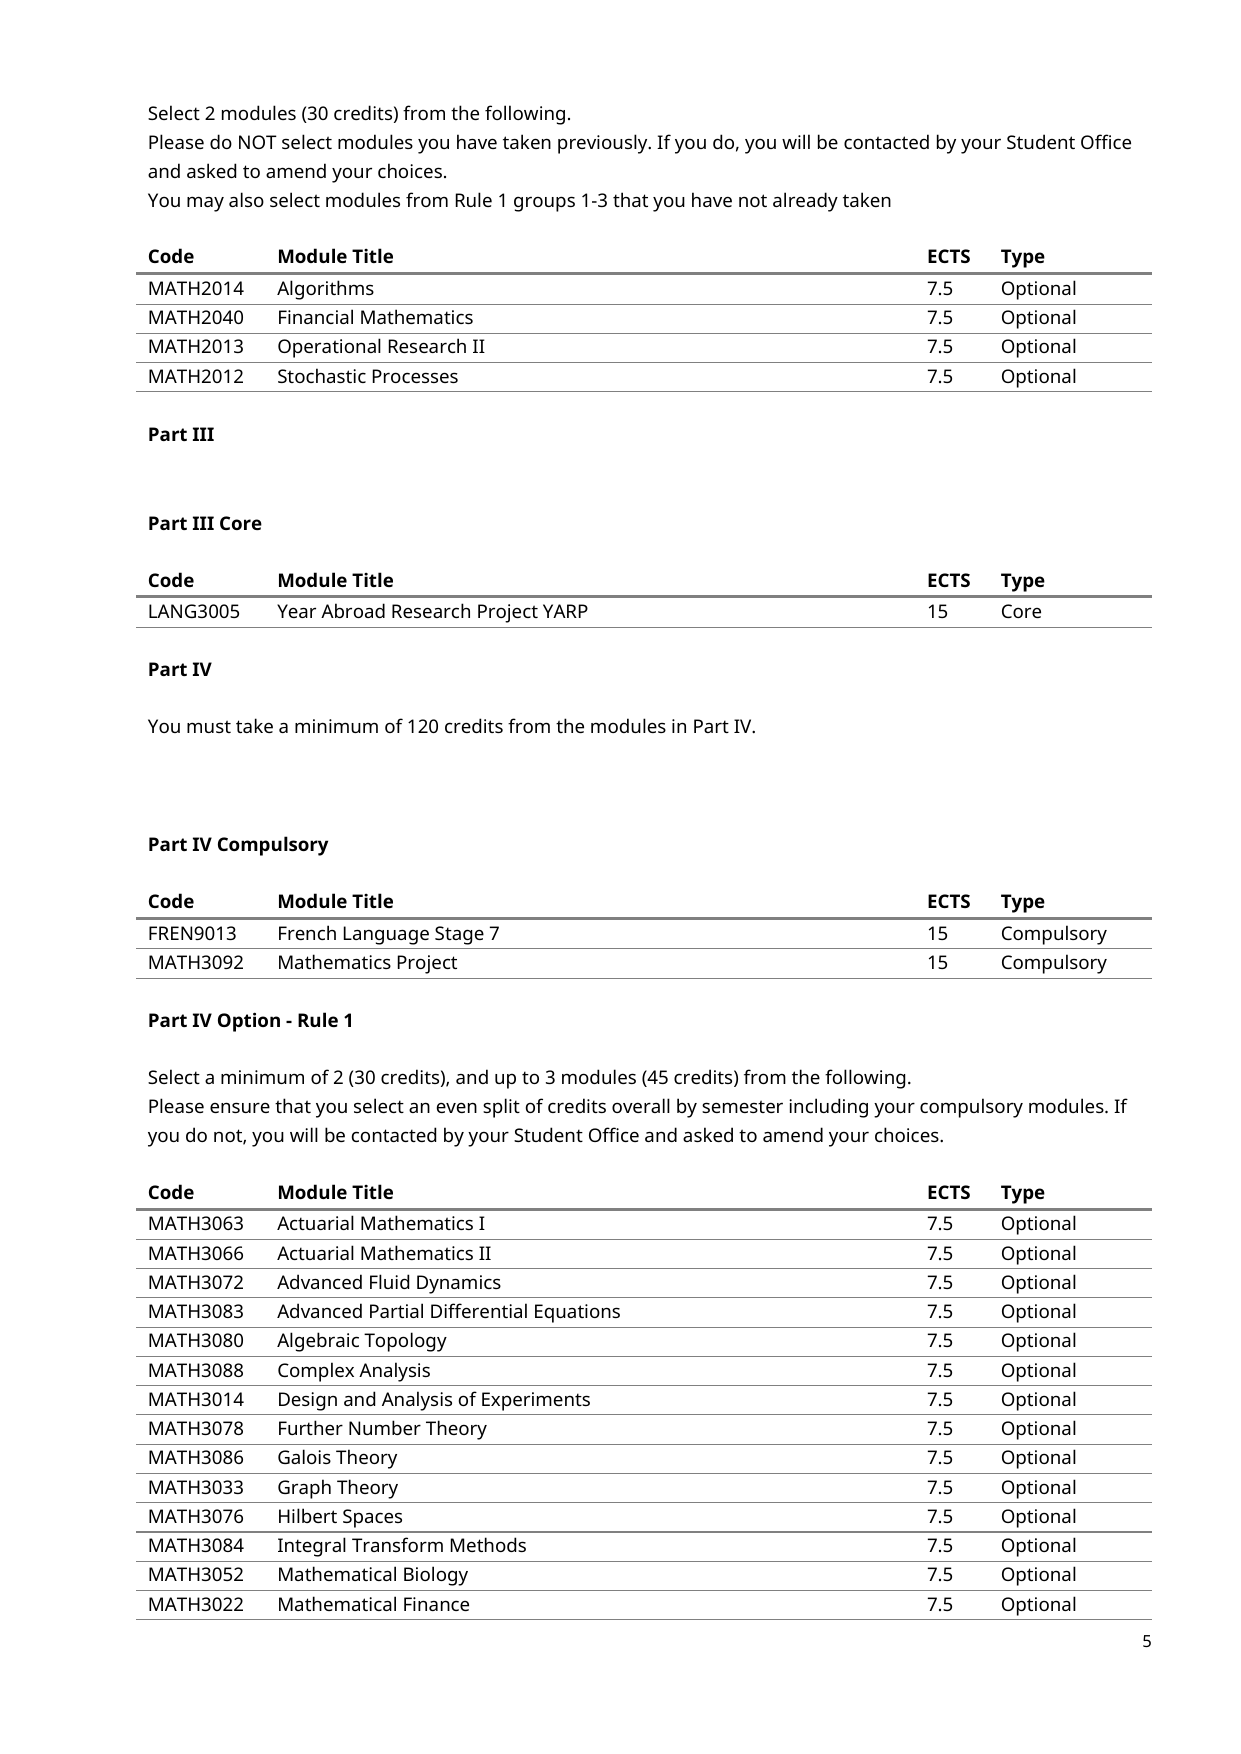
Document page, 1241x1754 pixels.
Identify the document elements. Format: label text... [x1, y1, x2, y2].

table_cell Code [136, 567, 266, 595]
table_cell MATH3092 [136, 949, 266, 977]
table_cell Part IV Option - Rule 1 Select a minimum of 2 (30 credits), and up to 3 modules (45 credits) from the following. Please ensure that you select an even split of credits overall by semester including your compulsory modules. If you do not, you will be contacted by your Student Office and asked to amend your choices. [136, 979, 1152, 1179]
table_cell Type [989, 244, 1152, 272]
table_cell Type [989, 567, 1152, 595]
table_cell 7.5 [916, 1386, 989, 1414]
table_cell MATH3084 [136, 1533, 266, 1561]
table_cell Complex Analysis [266, 1357, 916, 1385]
table_cell 15 [916, 598, 989, 627]
table_cell Algorithms [266, 275, 916, 303]
table_cell Type [989, 889, 1152, 917]
table_cell MATH3078 [136, 1415, 266, 1444]
table_cell 7.5 [916, 1211, 989, 1239]
table_cell Optional [989, 1445, 1152, 1473]
table_cell MATH3088 [136, 1357, 266, 1385]
table_cell Optional [989, 275, 1152, 303]
table_cell LANG3005 [136, 598, 266, 627]
table_cell Actuarial Mathematics I [266, 1211, 916, 1239]
table_cell Optional [989, 1298, 1152, 1327]
table_cell Select 2 modules (30 credits) from the following. Please do NOT select modules you have taken previously. If you do, you will be contacted by your Student Office and asked to amend your choices. You may also select modules from Rule 1 groups 1-3 that you have not already taken [136, 71, 1152, 244]
table_cell MATH2012 [136, 363, 266, 391]
table_cell 7.5 [916, 334, 989, 362]
table_cell 15 [916, 949, 989, 977]
table_cell Part III [136, 392, 1152, 481]
table_cell MATH3080 [136, 1328, 266, 1356]
table_cell 7.5 [916, 1298, 989, 1327]
table_cell Optional [989, 1533, 1152, 1561]
table_cell Optional [989, 1240, 1152, 1268]
table_cell Code [136, 244, 266, 272]
table_cell MATH3052 [136, 1562, 266, 1590]
table_cell 7.5 [916, 305, 989, 333]
table_cell 7.5 [916, 1503, 989, 1531]
table_cell Module Title [266, 1179, 916, 1207]
table_cell 7.5 [916, 1269, 989, 1297]
table_cell ECTS [916, 244, 989, 272]
table_cell ECTS [916, 1179, 989, 1207]
table_cell MATH3076 [136, 1503, 266, 1531]
table_cell 7.5 [916, 1533, 989, 1561]
table_cell MATH3086 [136, 1445, 266, 1473]
table_cell Graph Theory [266, 1474, 916, 1502]
table_cell 7.5 [916, 1240, 989, 1268]
table_cell Module Title [266, 567, 916, 595]
table_cell 7.5 [916, 1328, 989, 1356]
table_cell Optional [989, 1269, 1152, 1297]
table_cell Actuarial Mathematics II [266, 1240, 916, 1268]
table_cell MATH3066 [136, 1240, 266, 1268]
table_cell Hilbert Spaces [266, 1503, 916, 1531]
table_cell Core [989, 598, 1152, 627]
table_cell 7.5 [916, 363, 989, 391]
table_cell Type [989, 1179, 1152, 1207]
table_cell Module Title [266, 244, 916, 272]
table_cell MATH2013 [136, 334, 266, 362]
table_cell Compulsory [989, 949, 1152, 977]
table_cell Optional [989, 305, 1152, 333]
table_cell Advanced Partial Differential Equations [266, 1298, 916, 1327]
table_cell Design and Analysis of Experiments [266, 1386, 916, 1414]
table_cell 7.5 [916, 1357, 989, 1385]
table_cell ECTS [916, 889, 989, 917]
table_cell MATH3063 [136, 1211, 266, 1239]
table_cell MATH3033 [136, 1474, 266, 1502]
table_cell Code [136, 1179, 266, 1207]
table_cell MATH3072 [136, 1269, 266, 1297]
table_cell Operational Research II [266, 334, 916, 362]
table_cell Galois Theory [266, 1445, 916, 1473]
table_cell MATH2014 [136, 275, 266, 303]
table_cell Module Title [266, 889, 916, 917]
table_cell Mathematics Project [266, 949, 916, 977]
table_cell Part IV You must take a minimum of 120 credits from the modules in Part IV. [136, 628, 1152, 774]
table_cell Optional [989, 1474, 1152, 1502]
table_cell Integral Transform Methods [266, 1533, 916, 1561]
table_cell Code [136, 889, 266, 917]
table_cell 7.5 [916, 1445, 989, 1473]
table_cell 7.5 [916, 1415, 989, 1444]
table_cell 15 [916, 920, 989, 948]
table_cell MATH2040 [136, 305, 266, 333]
table_cell Financial Mathematics [266, 305, 916, 333]
table_cell Optional [989, 1328, 1152, 1356]
table_cell Optional [989, 1386, 1152, 1414]
table_cell Mathematical Biology [266, 1562, 916, 1590]
table_cell Year Abroad Research Project YARP [266, 598, 916, 627]
table_cell Part IV Compulsory [136, 774, 1152, 888]
table_cell 7.5 [916, 1562, 989, 1590]
table_cell Optional [989, 1211, 1152, 1239]
table_cell Further Number Theory [266, 1415, 916, 1444]
table_cell Optional [989, 334, 1152, 362]
table_cell French Language Stage 7 [266, 920, 916, 948]
table_cell FREN9013 [136, 920, 266, 948]
table_cell Optional [989, 1357, 1152, 1385]
table_cell Optional [989, 1562, 1152, 1590]
table_cell 7.5 [916, 1474, 989, 1502]
table_cell Advanced Fluid Dynamics [266, 1269, 916, 1297]
table_cell Optional [989, 1503, 1152, 1531]
table_cell Optional [989, 363, 1152, 391]
table_cell Optional [989, 1415, 1152, 1444]
table_cell MATH3014 [136, 1386, 266, 1414]
table_cell Algebraic Topology [266, 1328, 916, 1356]
table_cell 7.5 [916, 275, 989, 303]
table_cell Stochastic Processes [266, 363, 916, 391]
table_cell 7.5 [916, 1591, 989, 1619]
table_cell Part III Core [136, 481, 1152, 567]
table_cell Compulsory [989, 920, 1152, 948]
table_cell ECTS [916, 567, 989, 595]
table_cell MATH3083 [136, 1298, 266, 1327]
table_cell Mathematical Finance [266, 1591, 916, 1619]
table_cell Optional [989, 1591, 1152, 1619]
table_cell MATH3022 [136, 1591, 266, 1619]
